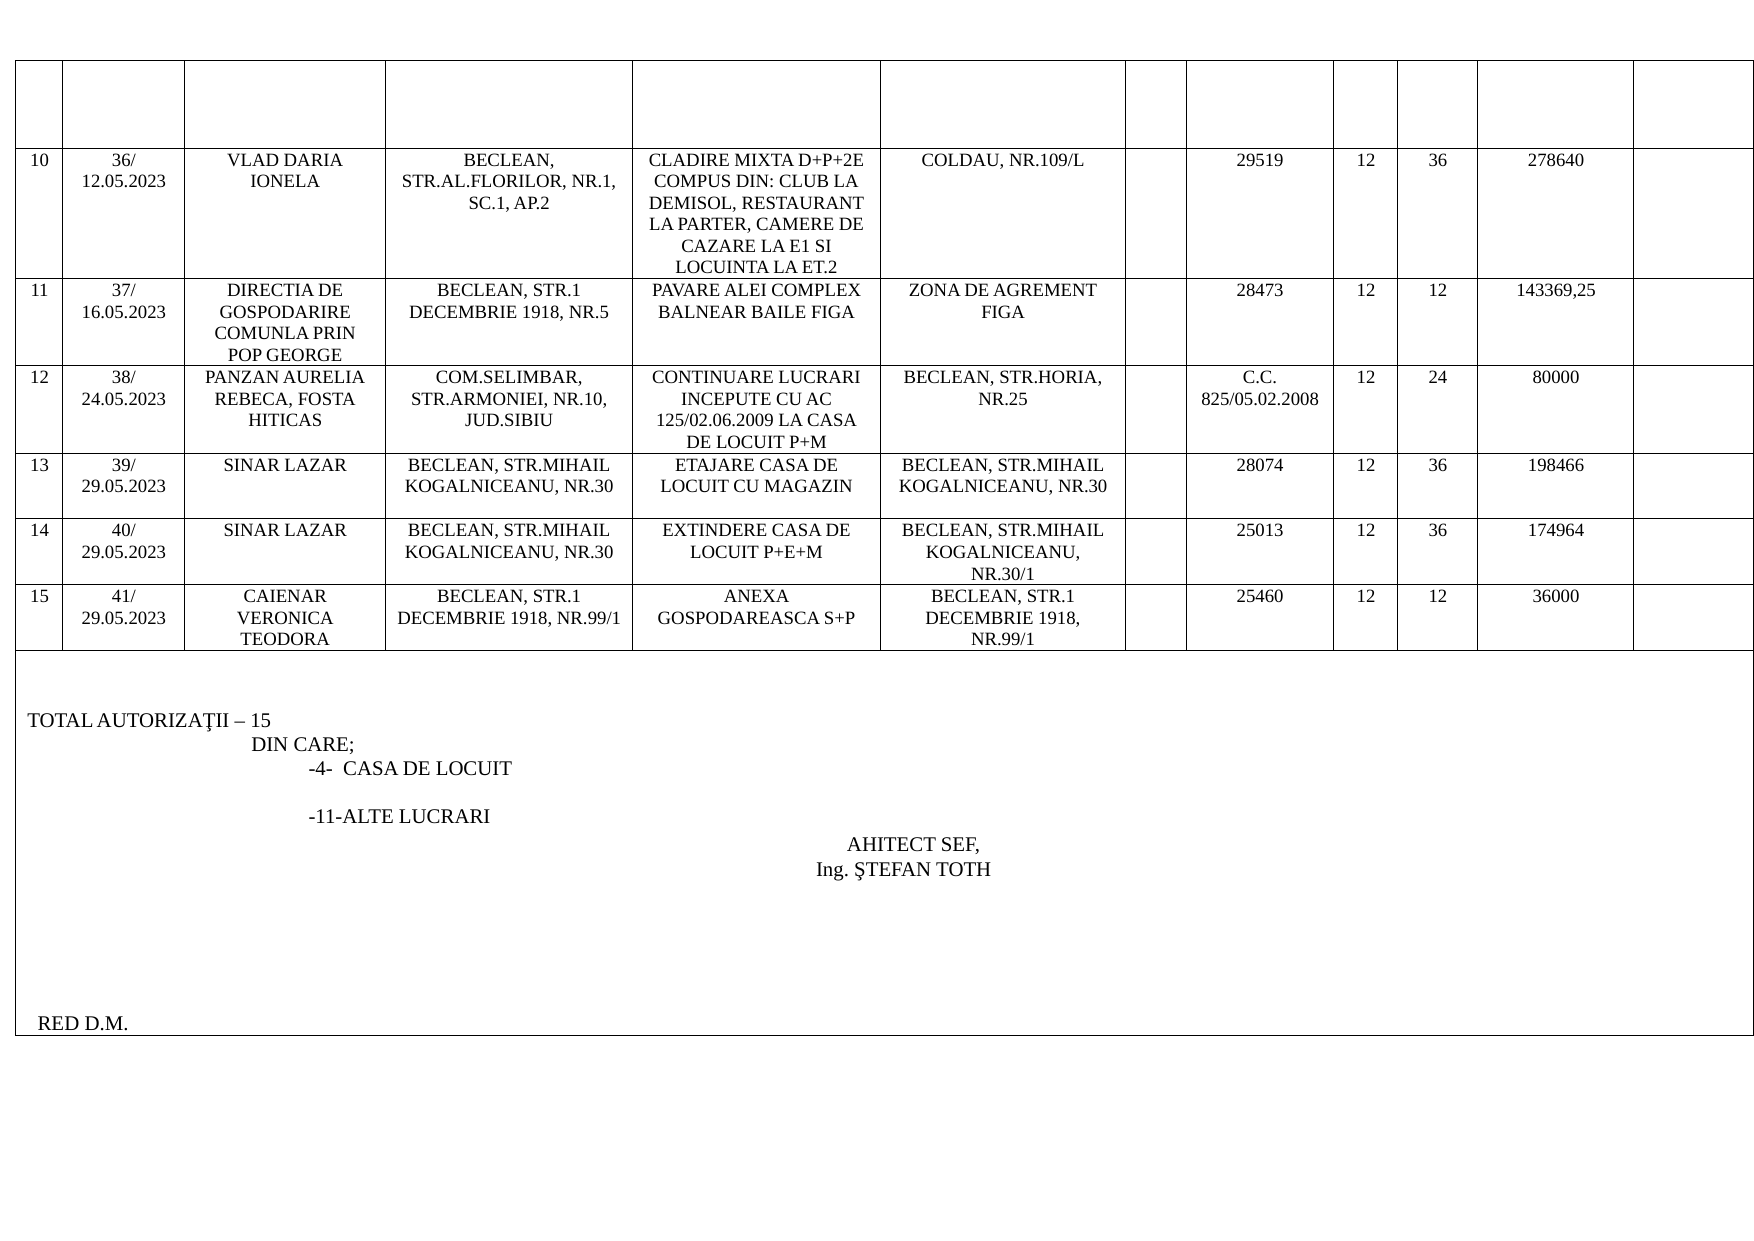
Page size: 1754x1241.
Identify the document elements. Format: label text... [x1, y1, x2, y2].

table_cell [1187, 61, 1333, 147]
table_cell BECLEAN, STR.1 DECEMBRIE 1918, NR.5 [386, 279, 632, 365]
table_cell 25013 [1187, 519, 1333, 584]
table_cell BECLEAN, STR.MIHAIL KOGALNICEANU, NR.30 [386, 519, 632, 584]
table_cell 28074 [1187, 454, 1333, 518]
table_cell BECLEAN, STR.MIHAIL KOGALNICEANU, NR.30 [881, 454, 1125, 518]
table_cell EXTINDERE CASA DE LOCUIT P+E+M [633, 519, 880, 584]
table_cell PANZAN AURELIA REBECA, FOSTA HITICAS [185, 366, 385, 452]
table_cell [1334, 61, 1397, 147]
table_cell BECLEAN, STR.1 DECEMBRIE 1918, NR.99/1 [881, 585, 1125, 650]
table_cell 36 [1398, 454, 1477, 518]
table_cell 41/ 29.05.2023 [63, 585, 184, 650]
table_cell [1126, 366, 1186, 452]
table_cell [1126, 519, 1186, 584]
table_cell VLAD DARIA IONELA [185, 149, 385, 278]
table_cell 12 [1398, 279, 1477, 365]
table_cell 198466 [1478, 454, 1633, 518]
table_cell BECLEAN, STR.MIHAIL KOGALNICEANU, NR.30/1 [881, 519, 1125, 584]
table_cell [386, 61, 632, 147]
table_cell [1126, 454, 1186, 518]
table_cell [1126, 585, 1186, 650]
table_cell [1478, 61, 1633, 147]
table_cell [1634, 279, 1753, 365]
table_cell 80000 [1478, 366, 1633, 452]
table_cell BECLEAN, STR.AL.FLORILOR, NR.1, SC.1, AP.2 [386, 149, 632, 278]
table_cell [185, 61, 385, 147]
table_cell 39/ 29.05.2023 [63, 454, 184, 518]
table_cell 15 [16, 585, 62, 650]
table_cell PAVARE ALEI COMPLEX BALNEAR BAILE FIGA [633, 279, 880, 365]
table_cell 278640 [1478, 149, 1633, 278]
table_cell C.C. 825/05.02.2008 [1187, 366, 1333, 452]
table_cell CAIENAR VERONICA TEODORA [185, 585, 385, 650]
table_cell 174964 [1478, 519, 1633, 584]
table_cell CLADIRE MIXTA D+P+2E COMPUS DIN: CLUB LA DEMISOL, RESTAURANT LA PARTER, CAMERE DE CAZARE LA E1 SI LOCUINTA LA ET.2 [633, 149, 880, 278]
table_cell CONTINUARE LUCRARI INCEPUTE CU AC 125/02.06.2009 LA CASA DE LOCUIT P+M [633, 366, 880, 452]
table_cell [881, 61, 1125, 147]
table_cell 12 [1334, 149, 1397, 278]
table_cell BECLEAN, STR.MIHAIL KOGALNICEANU, NR.30 [386, 454, 632, 518]
table_cell 36 [1398, 519, 1477, 584]
table_cell [1634, 585, 1753, 650]
table_cell [1634, 519, 1753, 584]
table_cell [633, 61, 880, 147]
table_cell ANEXA GOSPODAREASCA S+P [633, 585, 880, 650]
table_cell DIRECTIA DE GOSPODARIRE COMUNLA PRIN POP GEORGE [185, 279, 385, 365]
table_cell 12 [1398, 585, 1477, 650]
table_cell 12 [1334, 366, 1397, 452]
table_cell 36/ 12.05.2023 [63, 149, 184, 278]
table_cell 13 [16, 454, 62, 518]
table_cell BECLEAN, STR.1 DECEMBRIE 1918, NR.99/1 [386, 585, 632, 650]
table_cell 14 [16, 519, 62, 584]
table_cell [1634, 454, 1753, 518]
table_cell [1126, 279, 1186, 365]
table_cell 10 [16, 149, 62, 278]
table_cell [1126, 61, 1186, 147]
table_cell [1634, 366, 1753, 452]
table_cell 36000 [1478, 585, 1633, 650]
table_cell 36 [1398, 149, 1477, 278]
table_cell 11 [16, 279, 62, 365]
table_cell SINAR LAZAR [185, 519, 385, 584]
table_cell [1634, 149, 1753, 278]
table_cell [1398, 61, 1477, 147]
table_cell ZONA DE AGREMENT FIGA [881, 279, 1125, 365]
table_cell 12 [16, 366, 62, 452]
table_cell BECLEAN, STR.HORIA, NR.25 [881, 366, 1125, 452]
table_cell COM.SELIMBAR, STR.ARMONIEI, NR.10, JUD.SIBIU [386, 366, 632, 452]
table_cell SINAR LAZAR [185, 454, 385, 518]
table_cell 143369,25 [1478, 279, 1633, 365]
table_cell 40/ 29.05.2023 [63, 519, 184, 584]
table_cell [1634, 61, 1753, 147]
table_cell 12 [1334, 454, 1397, 518]
table_cell 24 [1398, 366, 1477, 452]
table_cell 37/ 16.05.2023 [63, 279, 184, 365]
table_cell 12 [1334, 519, 1397, 584]
table_cell 12 [1334, 585, 1397, 650]
table_cell [16, 61, 62, 147]
table_cell 29519 [1187, 149, 1333, 278]
table_cell 38/ 24.05.2023 [63, 366, 184, 452]
table_cell 12 [1334, 279, 1397, 365]
table_cell COLDAU, NR.109/L [881, 149, 1125, 278]
table_cell [63, 61, 184, 147]
table_cell TOTAL AUTORIZAŢII – 15 DIN CARE; -4- CASA DE LOCUIT -11-ALTE LUCRARI AHITECT SEF, Ing. ŞTEFAN TOTH RED D.M. [16, 651, 1753, 1035]
table_cell ETAJARE CASA DE LOCUIT CU MAGAZIN [633, 454, 880, 518]
table_cell 25460 [1187, 585, 1333, 650]
table_cell [1126, 149, 1186, 278]
table_cell 28473 [1187, 279, 1333, 365]
